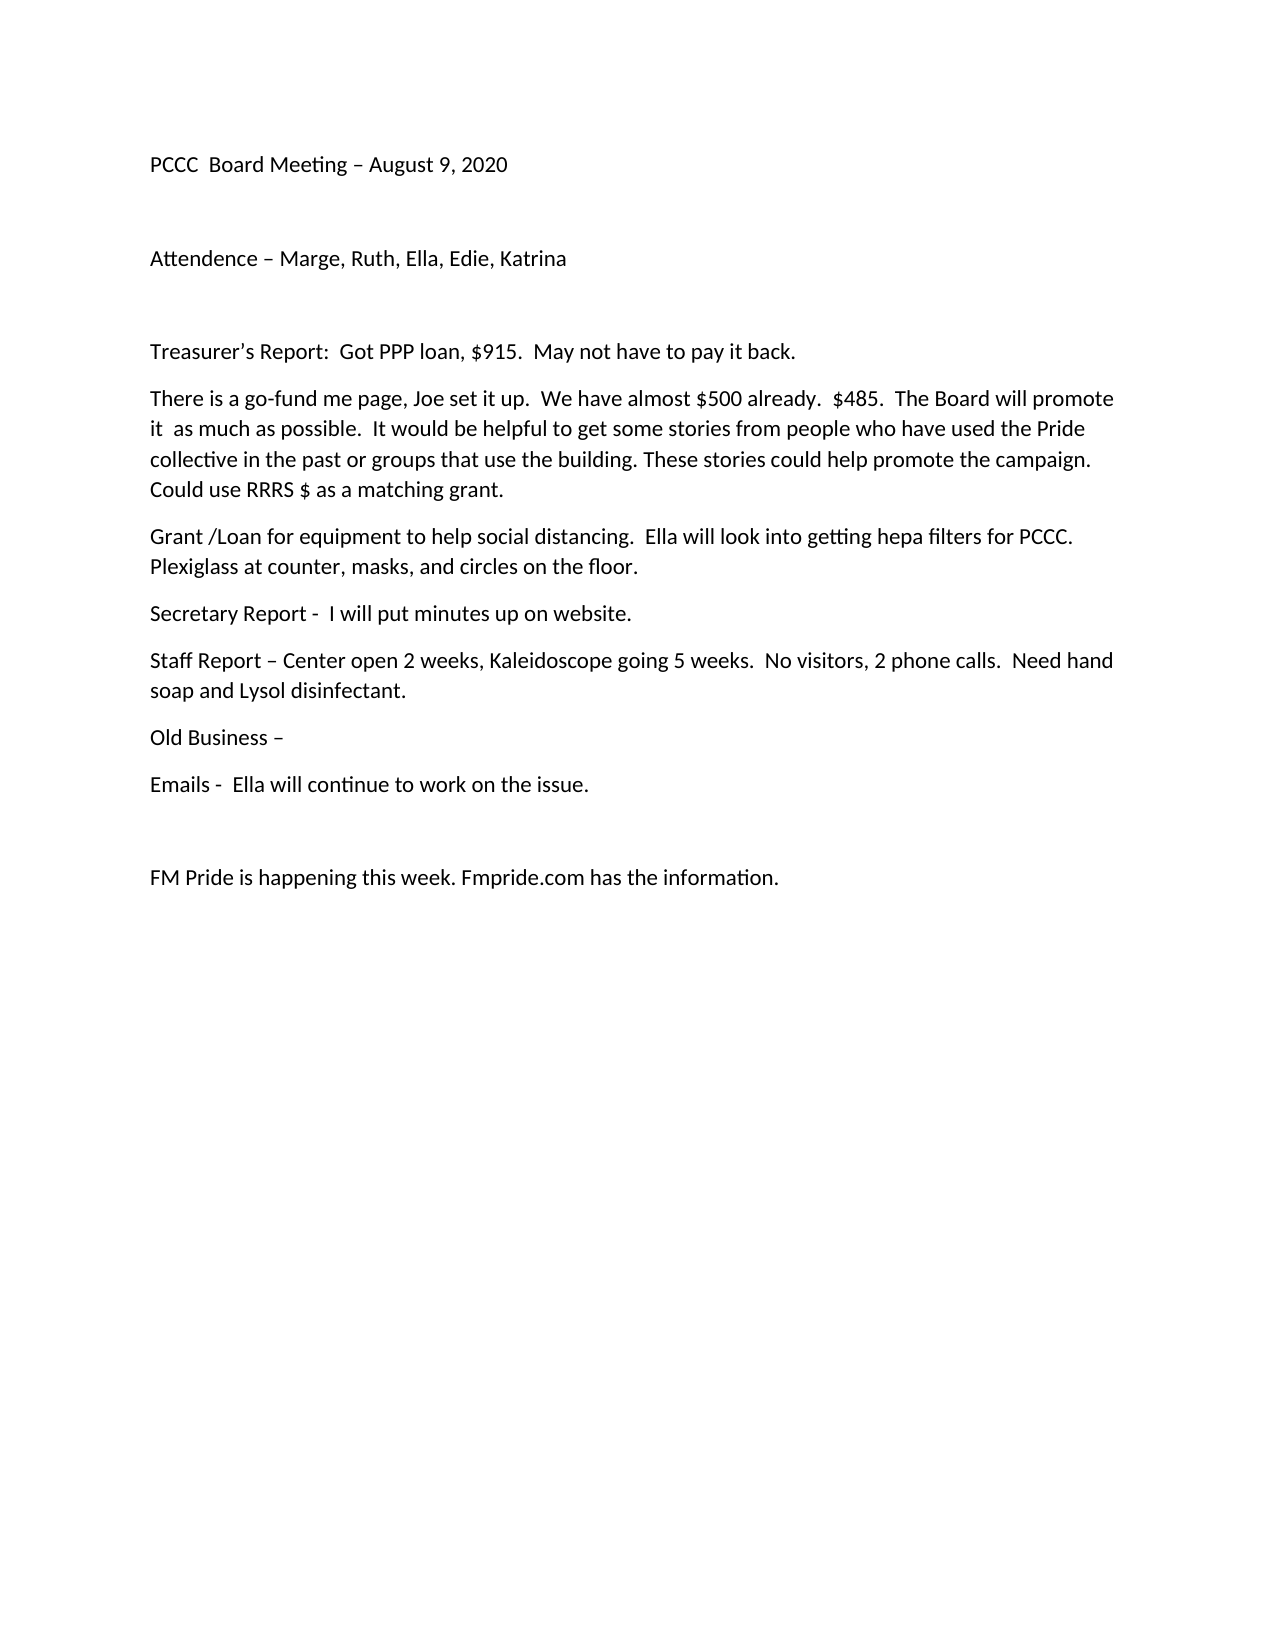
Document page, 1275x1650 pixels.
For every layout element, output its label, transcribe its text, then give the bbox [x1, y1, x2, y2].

text Staff Report – Center open 2 weeks, Kaleidoscope going 5 weeks. No visitors, 2 phone calls. Need hand soap and Lysol disinfectant. [150, 646, 1125, 704]
text Old Business – [150, 723, 1125, 751]
text Treasurer’s Report: Got PPP loan, $915. May not have to pay it back. [150, 337, 1125, 366]
text FM Pride is happening this week. Fmpride.com has the information. [150, 863, 1125, 892]
text Emails - Ella will continue to work on the issue. [150, 770, 1125, 798]
text PCCC Board Meeting – August 9, 2020 [150, 150, 1125, 178]
text There is a go-fund me page, Joe set it up. We have almost $500 already. $485. The Board will promote it as much as possible. It would be helpful to get some stories from people who have used the Pride collective in the past or groups that use the building. These stories could help promote the campaign. Could use RRRS $ as a matching grant. [150, 384, 1125, 503]
text Secretary Report - I will put minutes up on website. [150, 599, 1125, 627]
text Grant /Loan for equipment to help social distancing. Ella will look into getting hepa filters for PCCC. Plexiglass at counter, masks, and circles on the floor. [150, 522, 1125, 580]
text Attendence – Marge, Ruth, Ella, Edie, Katrina [150, 244, 1125, 272]
